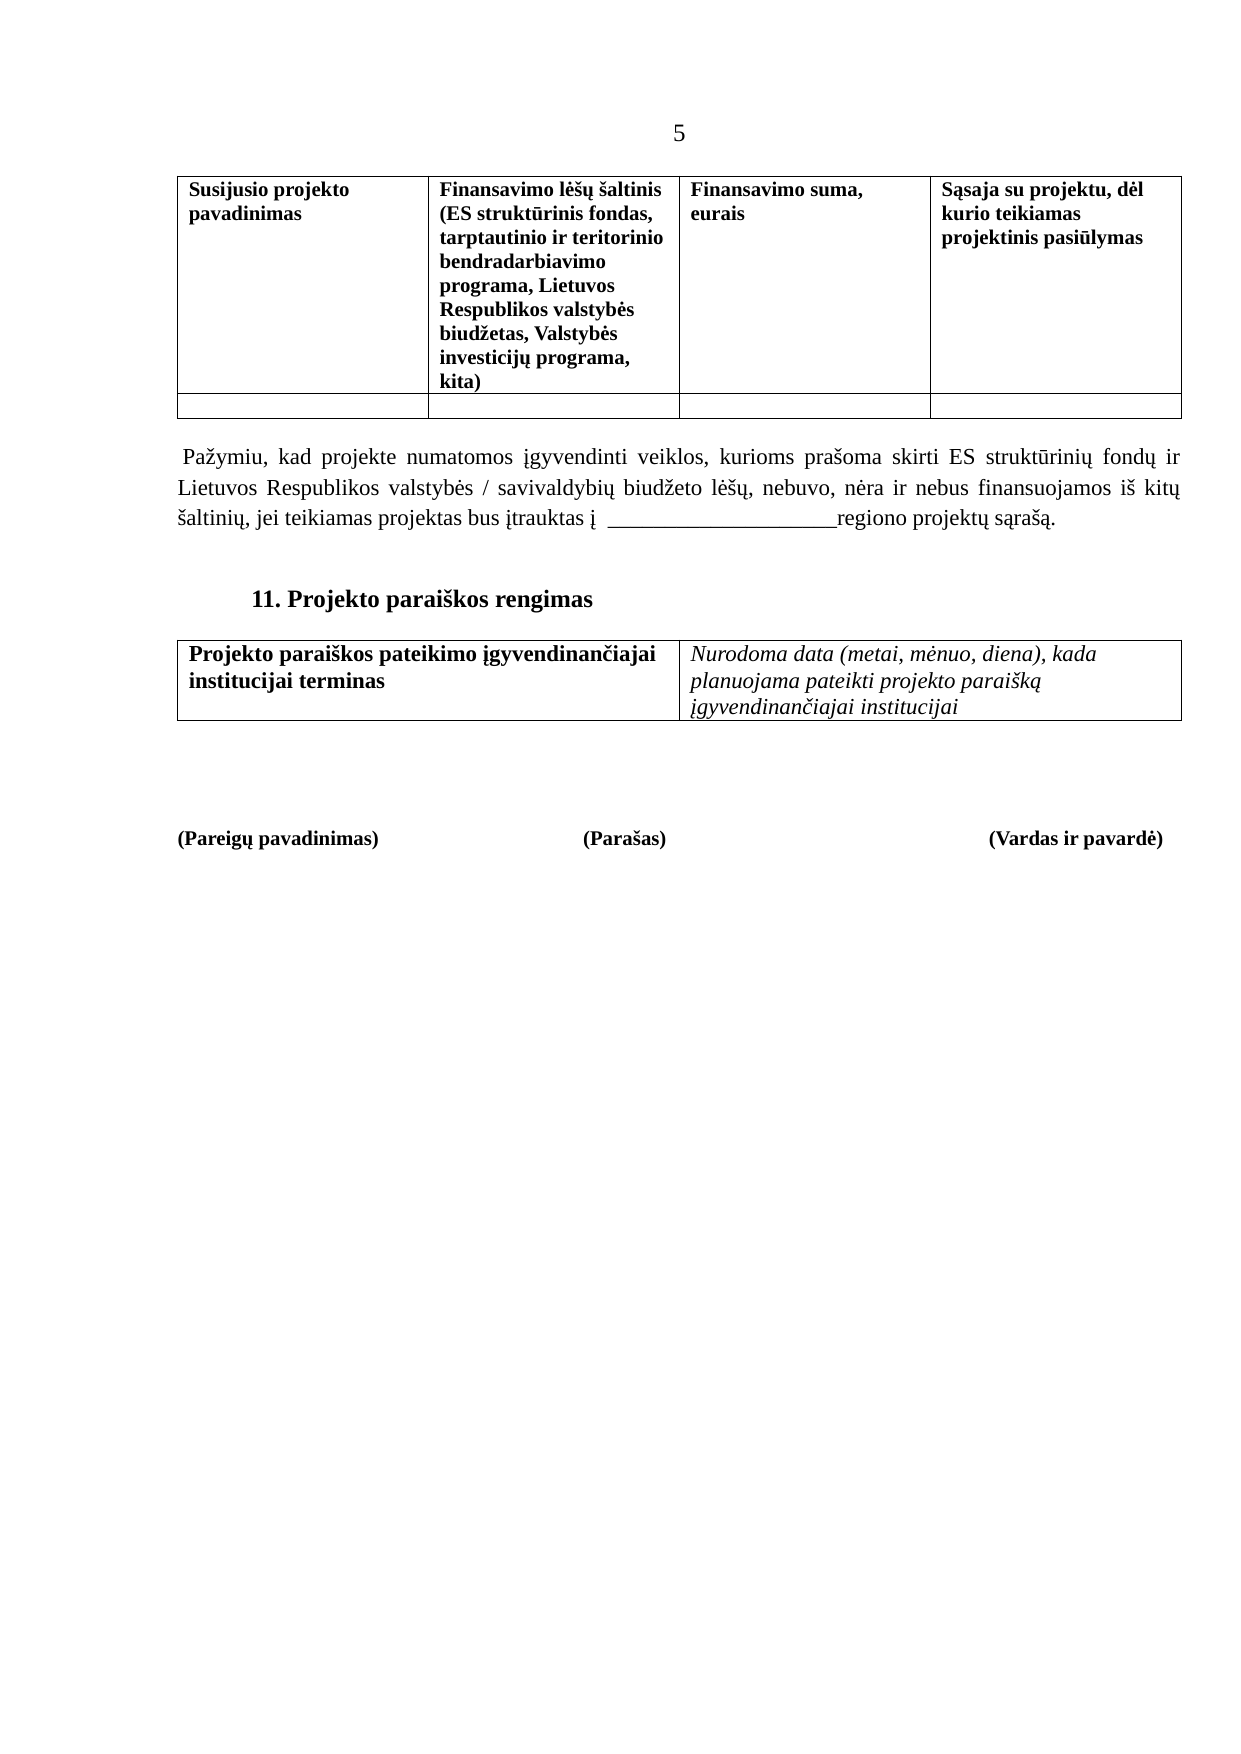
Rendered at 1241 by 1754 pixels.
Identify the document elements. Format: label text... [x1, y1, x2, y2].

table_cell [429, 394, 679, 418]
text (Pareigų pavadinimas) (Parašas) (Vardas ir pavardė) [177, 826, 1181, 850]
table_header Susijusio projekto pavadinimas [178, 177, 428, 393]
table_cell [680, 394, 930, 418]
table_header Nurodoma data (metai, mėnuo, diena), kada planuojama pateikti projekto paraišką įgyvendinančiajai institucijai [680, 641, 1181, 719]
table_cell [178, 394, 428, 418]
table_header Finansavimo suma, eurais [680, 177, 930, 393]
text 11. Projekto paraiškos rengimas [177, 584, 1181, 613]
text Pažymiu, kad projekte numatomos įgyvendinti veiklos, kurioms prašoma skirti ES struktūrinių fondų ir Lietuvos Respublikos valstybės / savivaldybių biudžeto lėšų, nebuvo, nėra ir nebus finansuojamos iš kitų šaltinių, jei teikiamas projektas bus įtrauktas į ____________________regiono projektų sąrašą. [177, 443, 1181, 530]
table_header Projekto paraiškos pateikimo įgyvendinančiajai institucijai terminas [178, 641, 679, 719]
table_header Finansavimo lėšų šaltinis (ES struktūrinis fondas, tarptautinio ir teritorinio bendradarbiavimo programa, Lietuvos Respublikos valstybės biudžetas, Valstybės investicijų programa, kita) [429, 177, 679, 393]
table_header Sąsaja su projektu, dėl kurio teikiamas projektinis pasiūlymas [931, 177, 1181, 393]
table_cell [931, 394, 1181, 418]
